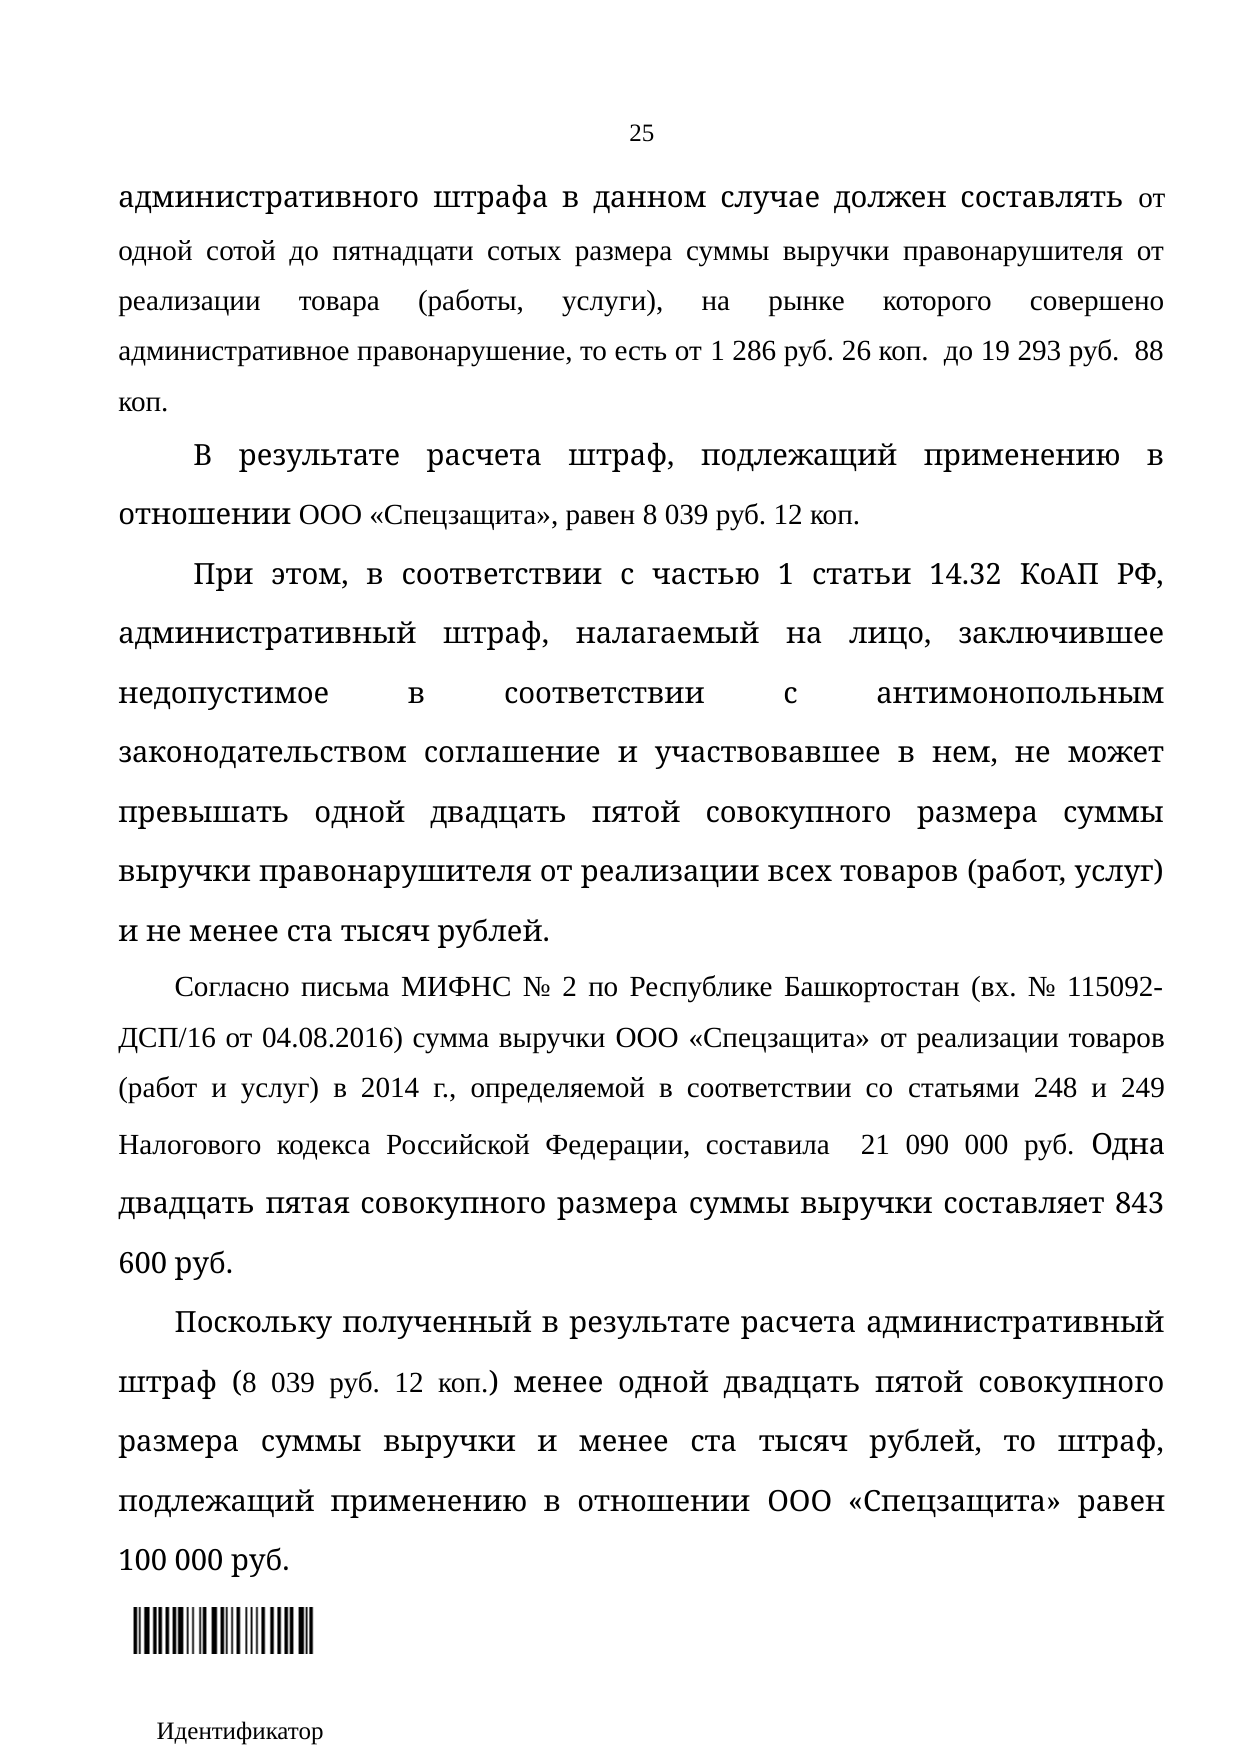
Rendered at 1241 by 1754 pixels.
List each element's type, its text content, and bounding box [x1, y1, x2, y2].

text Согласно письма МИФНС № 2 по Республике Башкортостан (вх. № 115092-ДСП/16 от 04.08.2016) сумма выручки ООО «Спецзащита» от реализации товаров (работ и услуг) в 2014 г., определяемой в соответствии со статьями 248 и 249 Налогового кодекса Российской Федерации, составила 21 090 000 руб. Одна двадцать пятая совокупного размера суммы выручки составляет 843 600 руб. [118, 969, 1165, 1282]
text административного штрафа в данном случае должен составлять от одной сотой до пятнадцати сотых размера суммы выручки правонарушителя от реализации товара (работы, услуги), на рынке которого совершено административное правонарушение, то есть от 1 286 руб. 26 коп. до 19 293 руб. 88 коп. [118, 176, 1165, 417]
text Поскольку полученный в результате расчета административный штраф (8 039 руб. 12 коп.) менее одной двадцать пятой совокупного размера суммы выручки и менее ста тысяч рублей, то штраф, подлежащий применению в отношении ООО «Спецзащита» равен 100 000 руб. [118, 1302, 1165, 1579]
text При этом, в соответствии с частью 1 статьи 14.32 КоАП РФ, административный штраф, налагаемый на лицо, заключившее недопустимое в соответствии с антимонопольным законодательством соглашение и участвовавшее в нем, не может превышать одной двадцать пятой совокупного размера суммы выручки правонарушителя от реализации всех товаров (работ, услуг) и не менее ста тысяч рублей. [118, 553, 1165, 949]
picture [118, 1607, 331, 1654]
text В результате расчета штраф, подлежащий применению в отношении ООО «Спецзащита», равен 8 039 руб. 12 коп. [118, 434, 1165, 533]
